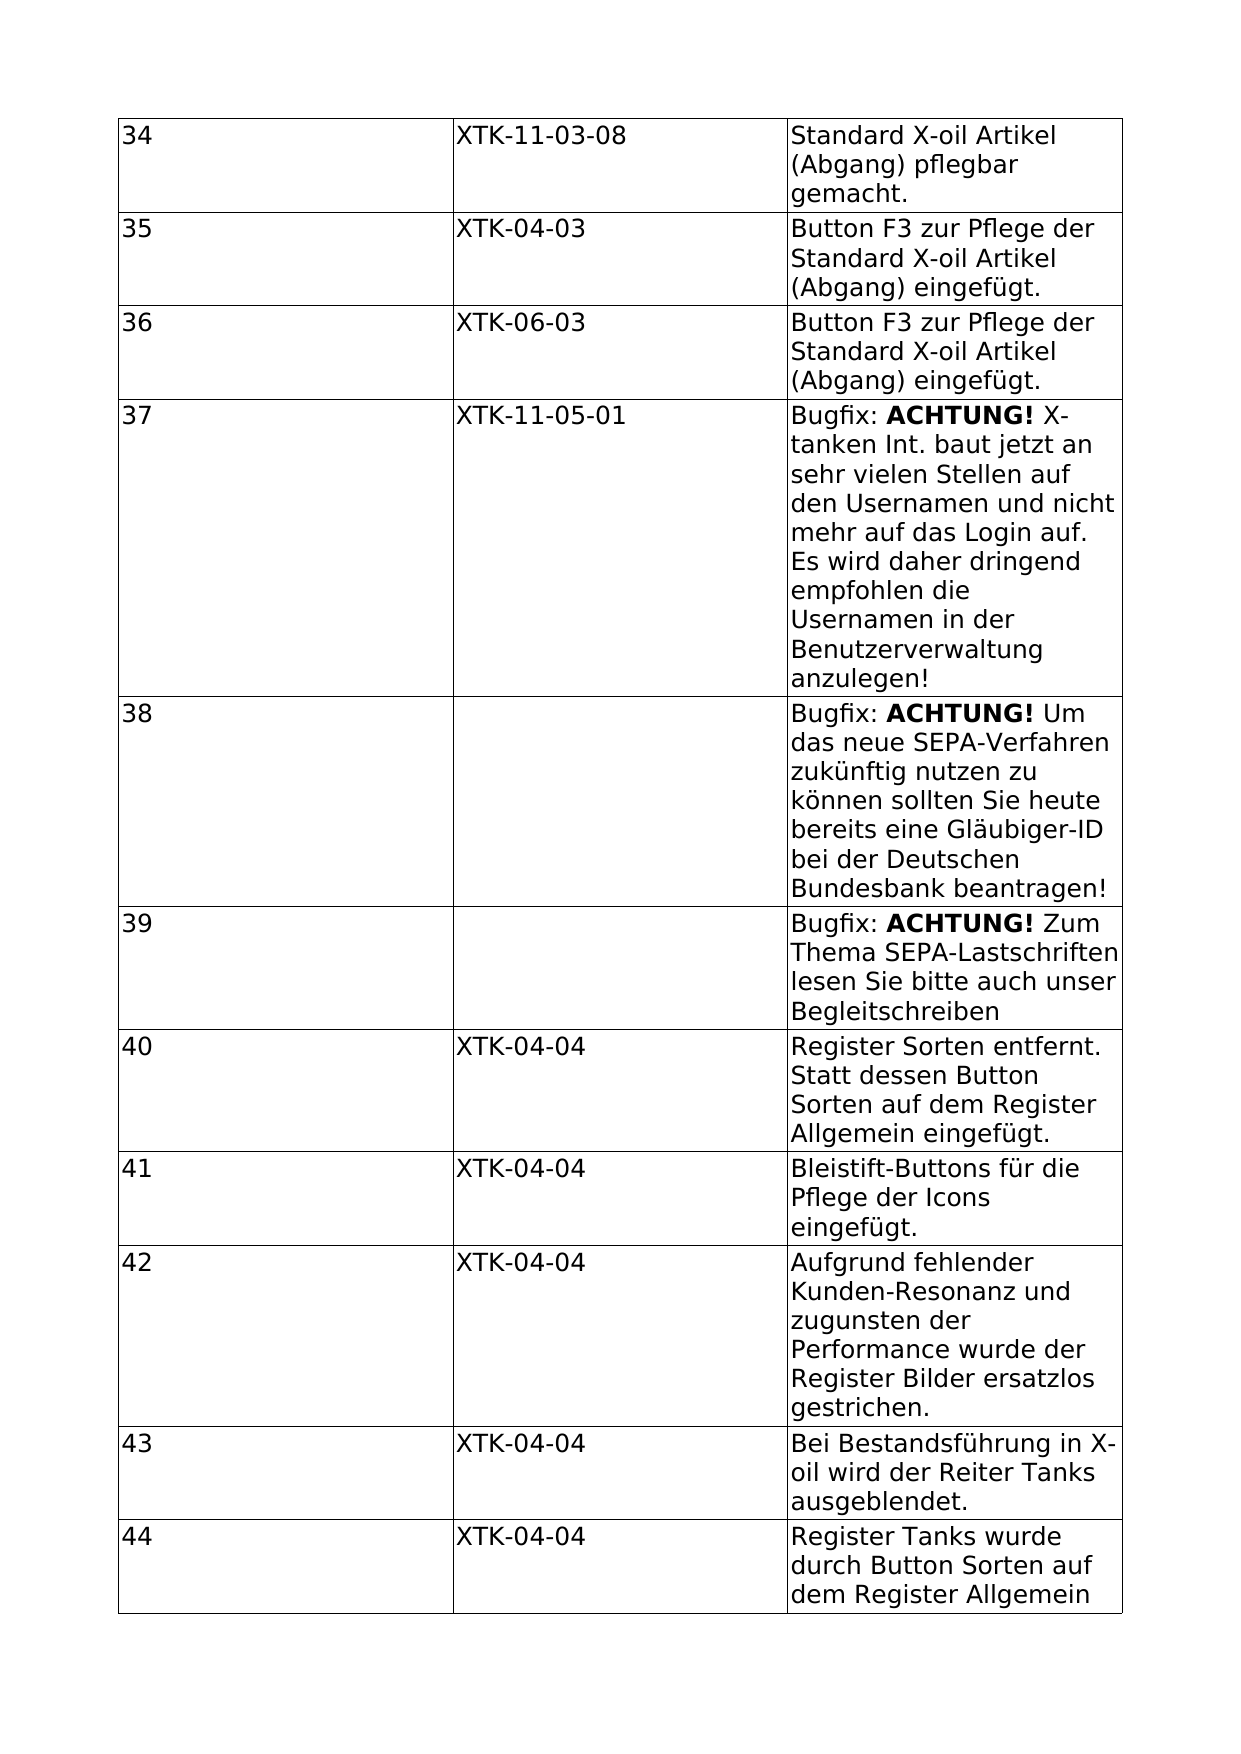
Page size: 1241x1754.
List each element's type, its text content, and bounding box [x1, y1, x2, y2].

table_cell Bugfix: ACHTUNG! Um das neue SEPA-Verfahren zukünftig nutzen zu können sollten Sie heute bereits eine Gläubiger-ID bei der Deutschen Bundesbank beantragen! [788, 697, 1122, 906]
table_cell [454, 907, 787, 1029]
table_cell 40 [119, 1030, 453, 1151]
table_cell XTK-04-04 [454, 1246, 787, 1426]
table_cell 42 [119, 1246, 453, 1426]
table_cell 36 [119, 306, 453, 398]
table_cell XTK-04-03 [454, 213, 787, 305]
table_cell XTK-04-04 [454, 1520, 787, 1613]
table_cell 37 [119, 400, 453, 696]
table_cell Bei Bestandsführung in X-oil wird der Reiter Tanks ausgeblendet. [788, 1427, 1122, 1519]
table_cell Button F3 zur Pflege der Standard X-oil Artikel (Abgang) eingefügt. [788, 306, 1122, 398]
table_cell Standard X-oil Artikel (Abgang) pflegbar gemacht. [788, 119, 1122, 212]
table_cell Register Sorten entfernt. Statt dessen Button Sorten auf dem Register Allgemein eingefügt. [788, 1030, 1122, 1151]
table_cell XTK-04-04 [454, 1152, 787, 1245]
table_cell 34 [119, 119, 453, 212]
table_cell Bleistift-Buttons für die Pflege der Icons eingefügt. [788, 1152, 1122, 1245]
table_cell Aufgrund fehlender Kunden-Resonanz und zugunsten der Performance wurde der Register Bilder ersatzlos gestrichen. [788, 1246, 1122, 1426]
table_cell 44 [119, 1520, 453, 1613]
table_cell Register Tanks wurde durch Button Sorten auf dem Register Allgemein [788, 1520, 1122, 1613]
table_cell Button F3 zur Pflege der Standard X-oil Artikel (Abgang) eingefügt. [788, 213, 1122, 305]
table_cell XTK-06-03 [454, 306, 787, 398]
table_cell 35 [119, 213, 453, 305]
table_cell [454, 697, 787, 906]
table_cell 39 [119, 907, 453, 1029]
table_cell XTK-11-05-01 [454, 400, 787, 696]
table_cell 41 [119, 1152, 453, 1245]
table_cell Bugfix: ACHTUNG! Zum Thema SEPA-Lastschriften lesen Sie bitte auch unser Begleitschreiben [788, 907, 1122, 1029]
table_cell XTK-04-04 [454, 1030, 787, 1151]
table_cell XTK-11-03-08 [454, 119, 787, 212]
table_cell 43 [119, 1427, 453, 1519]
table_cell Bugfix: ACHTUNG! X-tanken Int. baut jetzt an sehr vielen Stellen auf den Usernamen und nicht mehr auf das Login auf. Es wird daher dringend empfohlen die Usernamen in der Benutzerverwaltung anzulegen! [788, 400, 1122, 696]
table_cell XTK-04-04 [454, 1427, 787, 1519]
table_cell 38 [119, 697, 453, 906]
